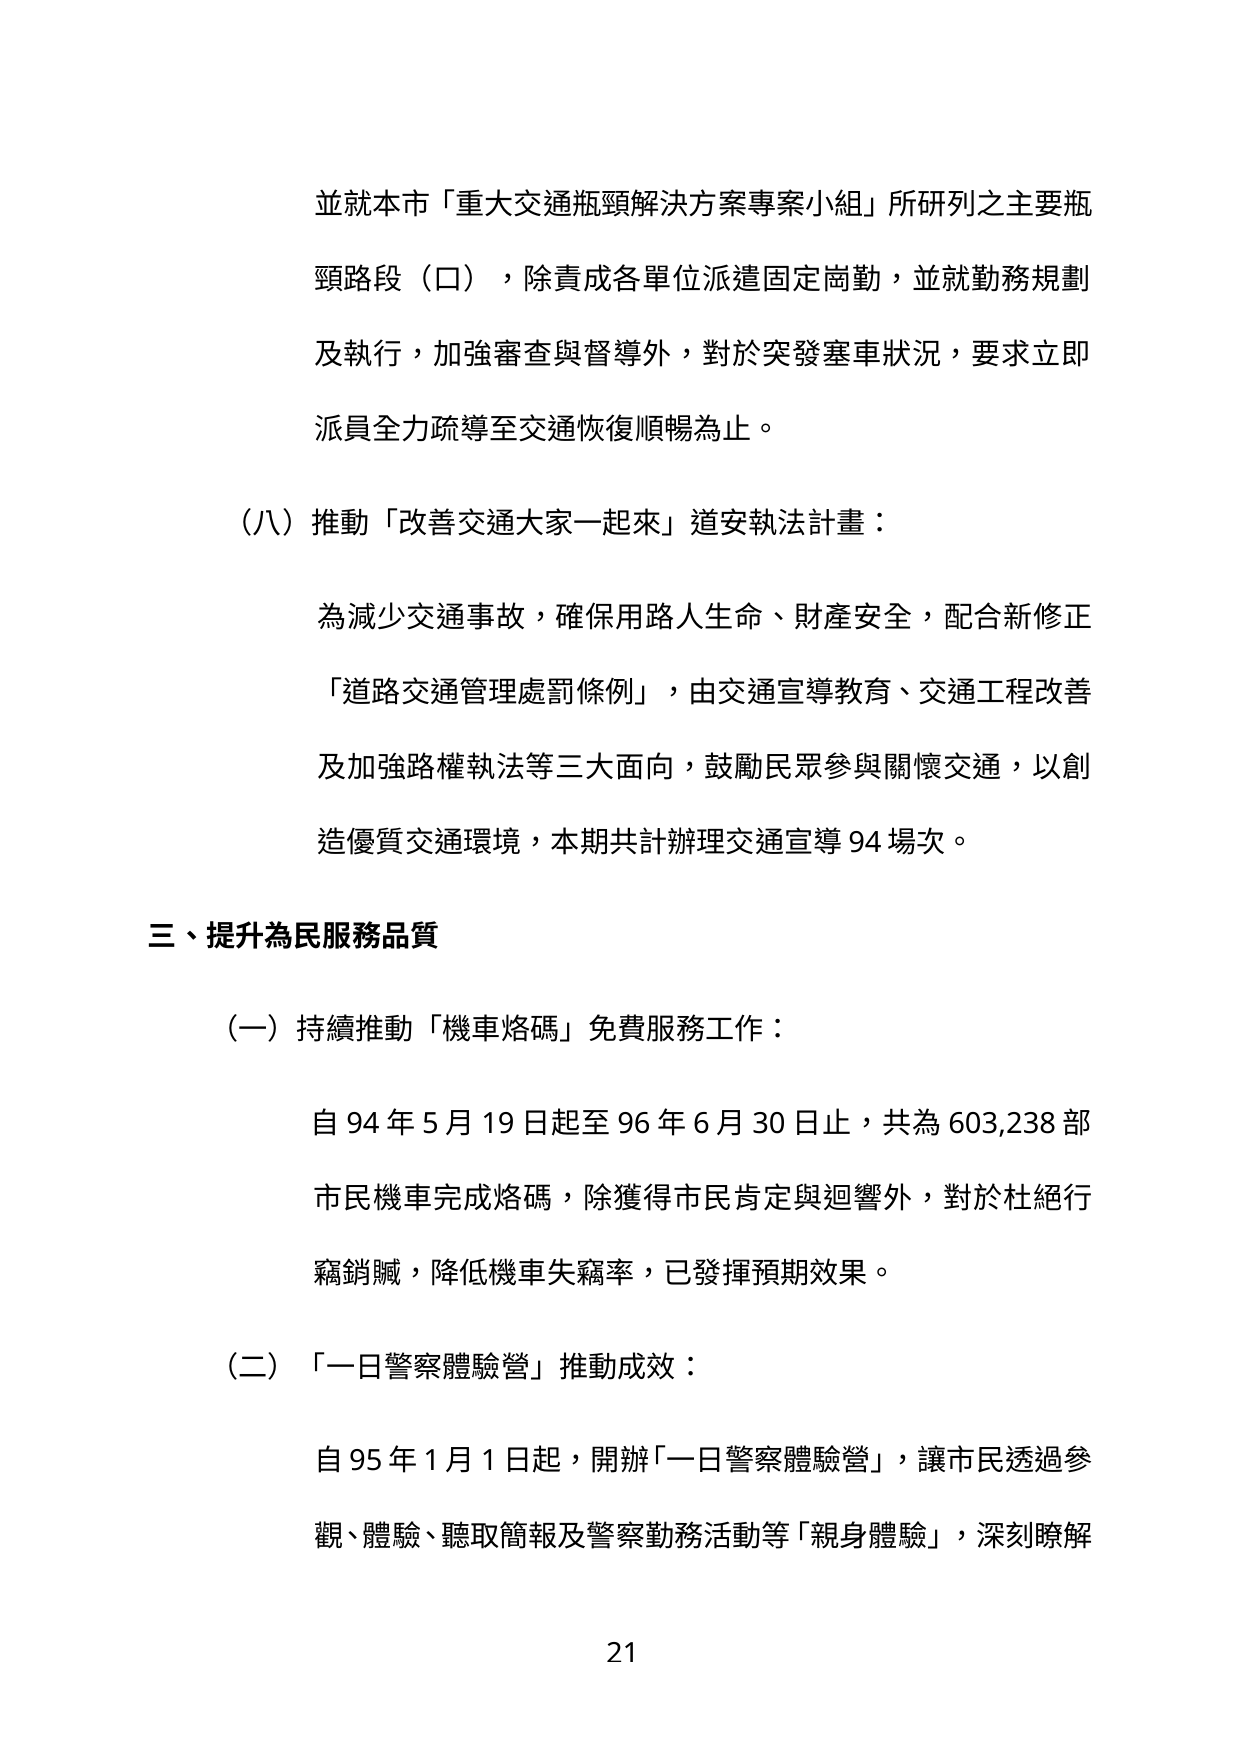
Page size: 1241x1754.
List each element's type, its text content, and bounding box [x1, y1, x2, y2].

text （一）持續推動「機車烙碼」免費服務工作： [173, 989, 1092, 1064]
text 自95年1月1日起，開辦「一日警察體驗營」，讓市民透過參觀、體驗、聽取簡報及警察勤務活動等「親身體驗」，深刻瞭解警察工作的價值與內涵，日後成為警察最有力的後盾和助力。本期總計舉辦601梯次，有9,030位民眾參加，對增進警民和諧關係，助益甚鉅。 [314, 1421, 1092, 1571]
text （二）「一日警察體驗營」推動成效： [173, 1327, 1092, 1402]
text 調查全市易壅塞路段（口），平常日158處、例假日103處，並就本市「重大交通瓶頸解決方案專案小組」所研列之主要瓶頸路段（口），除責成各單位派遣固定崗勤，並就勤務規劃及執行，加強審查與督導外，對於突發塞車狀況，要求立即派員全力疏導至交通恢復順暢為止。 [314, 164, 1092, 464]
text 為減少交通事故，確保用路人生命、財產安全，配合新修正「道路交通管理處罰條例」，由交通宣導教育、交通工程改善及加強路權執法等三大面向，鼓勵民眾參與關懷交通，以創造優質交通環境，本期共計辦理交通宣導94場次。 [317, 577, 1092, 877]
text 三、提升為民服務品質 [148, 896, 1092, 971]
text （八）推動「改善交通大家一起來」道安執法計畫： [223, 483, 1092, 558]
text 自94年5月19日起至96年6月30日止，共為603,238部市民機車完成烙碼，除獲得市民肯定與迴響外，對於杜絕行竊銷贓，降低機車失竊率，已發揮預期效果。 [310, 1083, 1092, 1308]
